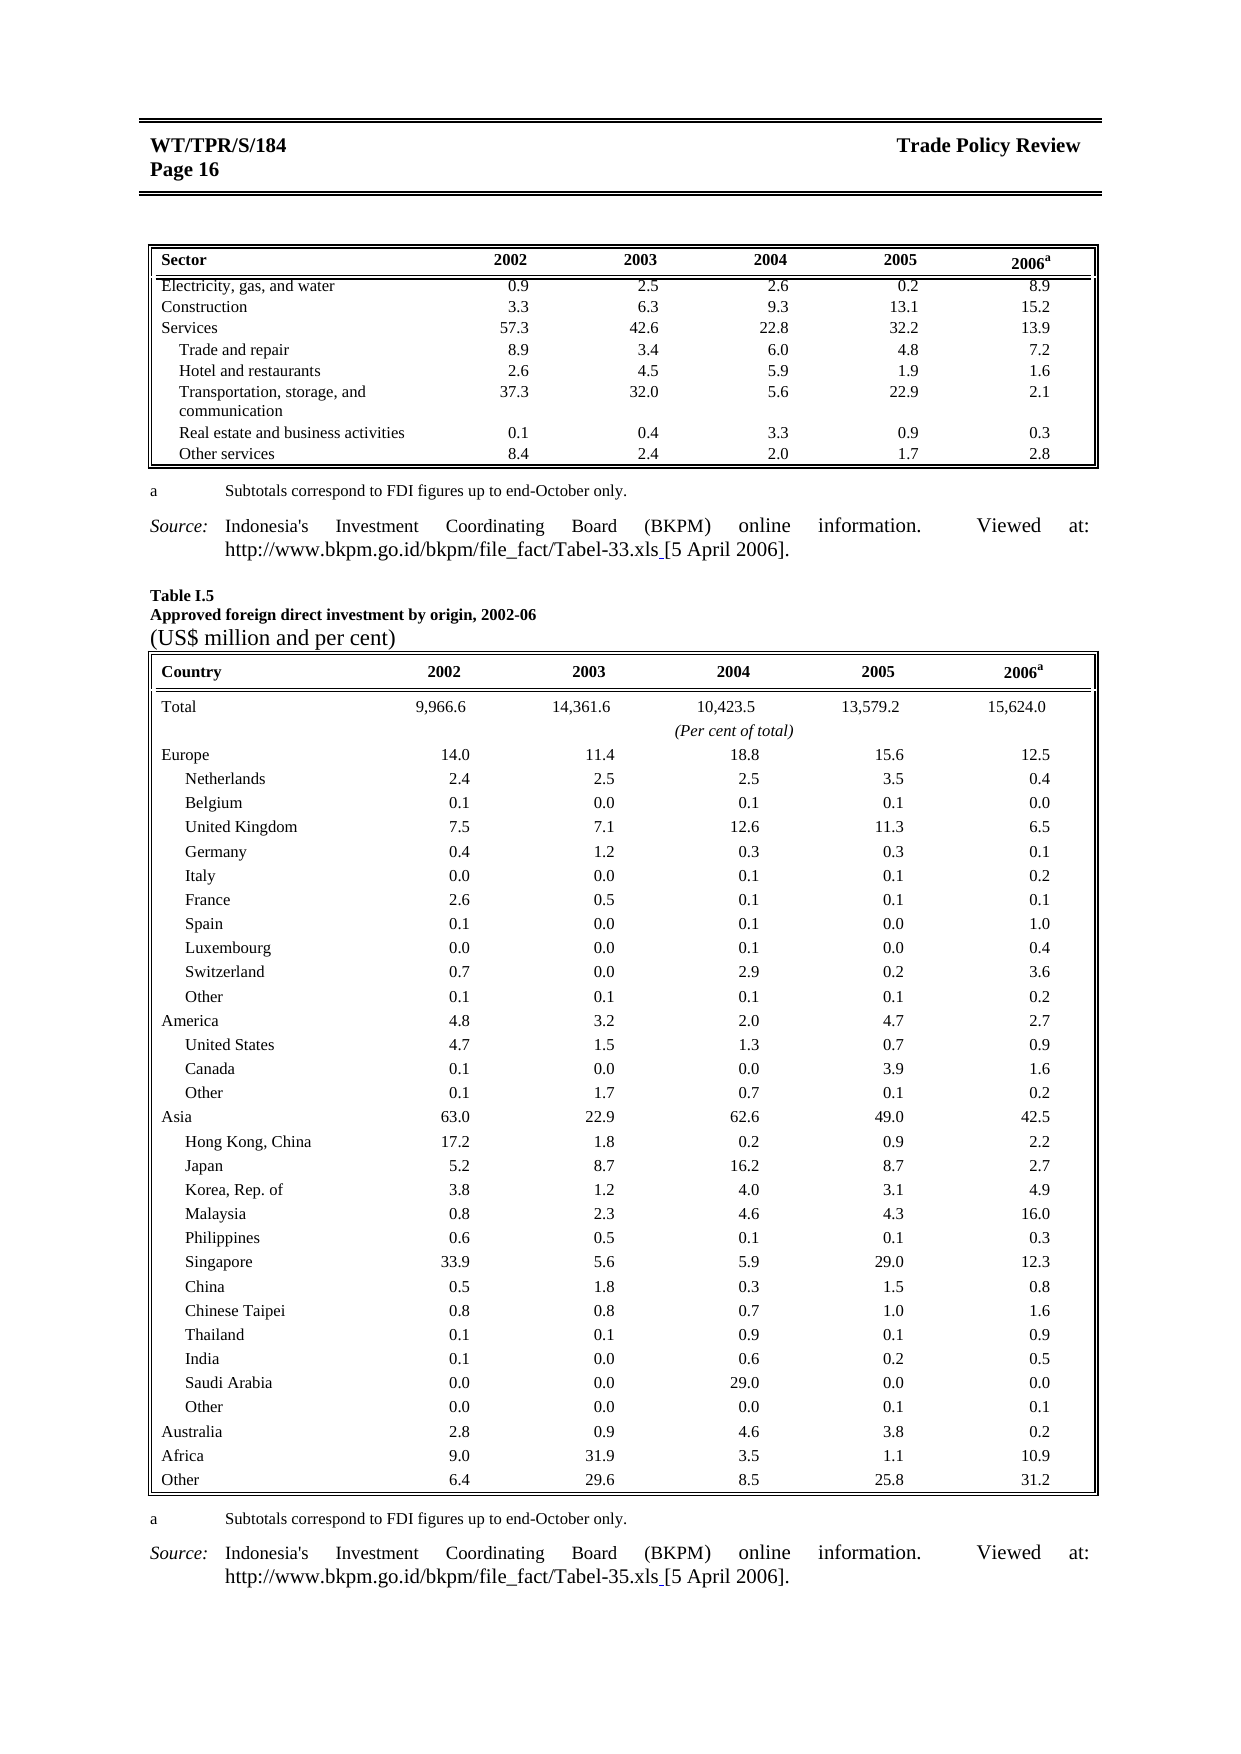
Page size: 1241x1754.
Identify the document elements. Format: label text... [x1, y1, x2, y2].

table_cell 29.0 [661, 1371, 806, 1395]
table_cell China [152, 1274, 372, 1298]
table_cell 1.6 [965, 360, 1094, 381]
table_cell 0.1 [372, 1322, 516, 1346]
table_cell 3.4 [575, 339, 705, 360]
table_cell 10.9 [950, 1443, 1094, 1467]
table_cell 0.1 [950, 839, 1094, 863]
table_cell 7.1 [516, 815, 661, 839]
table_cell (Per cent of total) [372, 718, 1094, 742]
table_cell Real estate and business activities [152, 421, 445, 443]
table_cell 0.4 [950, 936, 1094, 960]
table_cell 0.2 [950, 1081, 1094, 1105]
table_cell Transportation, storage, and communication [152, 381, 445, 421]
table_header 2003 [516, 655, 661, 688]
table_cell 0.1 [661, 936, 806, 960]
table_cell 2.0 [705, 443, 835, 464]
text Approved foreign direct investment by origin, 2002-06 [150, 605, 1090, 624]
table_cell Philippines [152, 1226, 372, 1250]
table_cell 63.0 [372, 1105, 516, 1129]
table_cell 1.6 [950, 1298, 1094, 1322]
table_cell Thailand [152, 1322, 372, 1346]
table_header Country [152, 655, 372, 688]
table_cell 3.8 [806, 1419, 950, 1443]
table_cell 0.3 [661, 839, 806, 863]
table_cell 0.9 [950, 1032, 1094, 1056]
table_cell 2.4 [575, 443, 705, 464]
table_cell 0.0 [661, 1395, 806, 1419]
table_cell 4.6 [661, 1419, 806, 1443]
table_cell 0.3 [806, 839, 950, 863]
table_cell 8.9 [445, 339, 575, 360]
table_cell 5.2 [372, 1153, 516, 1177]
table_cell 0.0 [516, 1056, 661, 1081]
table_cell Italy [152, 863, 372, 887]
table_cell 0.6 [372, 1226, 516, 1250]
table_cell Other [152, 984, 372, 1008]
table_cell 1.7 [835, 443, 965, 464]
table_cell 32.2 [835, 317, 965, 338]
table_cell 0.0 [516, 1395, 661, 1419]
table_cell 29.0 [806, 1250, 950, 1274]
table_cell 0.0 [806, 936, 950, 960]
table_cell 4.8 [372, 1008, 516, 1032]
text Source: Indonesia's Investment Coordinating Board (BKPM) online information. Viewed at: http://www.bkpm.go.id/bkpm/file_fact/Tabel-33.xls [5 April 2006]. [150, 513, 1090, 561]
table_cell Korea, Rep. of [152, 1177, 372, 1201]
table_cell 4.9 [950, 1177, 1094, 1201]
table_cell 0.1 [372, 1346, 516, 1371]
table_cell Saudi Arabia [152, 1371, 372, 1395]
table_cell 0.0 [661, 1056, 806, 1081]
table_cell Spain [152, 911, 372, 936]
table_cell 7.2 [965, 339, 1094, 360]
table_cell Belgium [152, 791, 372, 815]
table_cell 1.2 [516, 1177, 661, 1201]
table_cell 0.1 [806, 1081, 950, 1105]
table_cell 0.0 [372, 1395, 516, 1419]
table_cell 3.3 [705, 421, 835, 443]
table_cell 1.8 [516, 1129, 661, 1153]
table_cell Germany [152, 839, 372, 863]
table_cell 9.3 [705, 296, 835, 317]
table_cell 14,361.6 [516, 692, 661, 718]
table_cell 2.6 [445, 360, 575, 381]
table_cell 0.0 [516, 936, 661, 960]
table_cell 0.1 [661, 984, 806, 1008]
table_cell Electricity, gas, and water [150, 275, 445, 296]
table_header 2006a [965, 249, 1094, 275]
table_cell Other [152, 1467, 372, 1491]
table_cell 0.7 [661, 1081, 806, 1105]
table_cell 0.1 [445, 421, 575, 443]
table_cell 4.8 [835, 339, 965, 360]
table_cell 0.1 [661, 1226, 806, 1250]
table_cell 29.6 [516, 1467, 661, 1491]
table_cell 12.6 [661, 815, 806, 839]
table_cell 8.7 [516, 1153, 661, 1177]
table_cell 0.9 [806, 1129, 950, 1153]
table_cell 1.3 [661, 1032, 806, 1056]
table_cell 2.6 [372, 887, 516, 911]
table_cell 3.5 [806, 766, 950, 791]
table_cell 2.6 [705, 280, 835, 296]
table_cell 2.5 [516, 766, 661, 791]
table_cell 0.1 [372, 984, 516, 1008]
table_header 2003 [575, 249, 705, 275]
table_cell 14.0 [372, 742, 516, 766]
table_cell 0.0 [516, 1371, 661, 1395]
table_cell 1.0 [806, 1298, 950, 1322]
table_cell 3.9 [806, 1056, 950, 1081]
table_header 2004 [661, 655, 806, 688]
table_cell 11.4 [516, 742, 661, 766]
table_cell 0.5 [516, 1226, 661, 1250]
table_cell 5.6 [705, 381, 835, 421]
table_cell Luxembourg [152, 936, 372, 960]
table_cell 1.1 [806, 1443, 950, 1467]
table_cell 0.2 [661, 1129, 806, 1153]
table_cell 0.3 [965, 421, 1094, 443]
table_cell 37.3 [445, 381, 575, 421]
table_cell 6.5 [950, 815, 1094, 839]
table_cell 0.5 [372, 1274, 516, 1298]
table_cell 0.1 [806, 1226, 950, 1250]
table_cell 2.8 [372, 1419, 516, 1443]
table_cell 0.7 [661, 1298, 806, 1322]
table_cell 0.5 [516, 887, 661, 911]
table_cell 1.0 [950, 911, 1094, 936]
table_cell 0.0 [950, 791, 1094, 815]
table_cell Trade and repair [152, 339, 445, 360]
table_cell 22.8 [705, 317, 835, 338]
table_header 2006a [950, 655, 1094, 688]
text a Subtotals correspond to FDI figures up to end-October only. [150, 481, 1090, 500]
table_cell 10,423.5 [661, 692, 806, 718]
table_cell Singapore [152, 1250, 372, 1274]
table_cell Canada [152, 1056, 372, 1081]
table_cell Hong Kong, China [152, 1129, 372, 1153]
table_cell 7.5 [372, 815, 516, 839]
table_cell 3.2 [516, 1008, 661, 1032]
table_cell 5.9 [661, 1250, 806, 1274]
table_cell Services [152, 317, 445, 338]
table_cell 8.5 [661, 1467, 806, 1491]
table_cell 0.1 [950, 1395, 1094, 1419]
table_cell 0.9 [445, 280, 575, 296]
table_cell 0.1 [806, 863, 950, 887]
table_cell 9.0 [372, 1443, 516, 1467]
table_cell Japan [152, 1153, 372, 1177]
table_cell 1.7 [516, 1081, 661, 1105]
table_cell 2.5 [661, 766, 806, 791]
table_cell 0.0 [372, 1371, 516, 1395]
table_cell Asia [152, 1105, 372, 1129]
table_cell 4.0 [661, 1177, 806, 1201]
table_cell 1.5 [806, 1274, 950, 1298]
table_cell United Kingdom [152, 815, 372, 839]
table_cell 2.7 [950, 1153, 1094, 1177]
table_cell 0.4 [372, 839, 516, 863]
table_cell 0.9 [516, 1419, 661, 1443]
table_cell 0.1 [516, 1322, 661, 1346]
table_header 2002 [445, 249, 575, 275]
table_cell 4.5 [575, 360, 705, 381]
table_cell 1.2 [516, 839, 661, 863]
table_cell 16.0 [950, 1201, 1094, 1226]
table_cell 4.3 [806, 1201, 950, 1226]
table_cell 1.9 [835, 360, 965, 381]
table_cell 0.7 [806, 1032, 950, 1056]
table_cell 1.5 [516, 1032, 661, 1056]
table_cell 0.0 [516, 1346, 661, 1371]
table_cell 0.1 [516, 984, 661, 1008]
table_cell 0.1 [806, 887, 950, 911]
table_cell 8.9 [965, 275, 1097, 296]
table_cell 9,966.6 [372, 692, 516, 718]
table_cell 15.6 [806, 742, 950, 766]
table_cell 5.6 [516, 1250, 661, 1274]
table_cell 32.0 [575, 381, 705, 421]
table_cell 0.5 [950, 1346, 1094, 1371]
table_cell 6.4 [372, 1467, 516, 1491]
table_cell 22.9 [516, 1105, 661, 1129]
table_cell Netherlands [152, 766, 372, 791]
table_cell 0.0 [372, 863, 516, 887]
table_cell India [152, 1346, 372, 1371]
table_cell 4.7 [372, 1032, 516, 1056]
table_cell 4.7 [806, 1008, 950, 1032]
table_cell 0.9 [661, 1322, 806, 1346]
table_cell 2.9 [661, 960, 806, 984]
table_cell 0.0 [806, 911, 950, 936]
text a Subtotals correspond to FDI figures up to end-October only. [150, 1509, 1090, 1528]
table_cell 31.2 [950, 1467, 1094, 1491]
table_cell United States [152, 1032, 372, 1056]
table_cell 0.4 [575, 421, 705, 443]
table_cell 0.9 [950, 1322, 1094, 1346]
table_cell 49.0 [806, 1105, 950, 1129]
table_cell 0.2 [950, 984, 1094, 1008]
table_cell 8.4 [445, 443, 575, 464]
table_cell Malaysia [152, 1201, 372, 1226]
table_cell 16.2 [661, 1153, 806, 1177]
table_cell 0.8 [516, 1298, 661, 1322]
table_cell 0.2 [950, 1419, 1094, 1443]
table_cell 1.6 [950, 1056, 1094, 1081]
table_cell 25.8 [806, 1467, 950, 1491]
table_header 2005 [835, 249, 965, 275]
table_cell 17.2 [372, 1129, 516, 1153]
table_cell 0.1 [806, 1322, 950, 1346]
table_cell Construction [152, 296, 445, 317]
table_cell 0.3 [661, 1274, 806, 1298]
table_cell 0.6 [661, 1346, 806, 1371]
text Table I.5 [150, 586, 1090, 605]
table_cell 15.2 [965, 296, 1094, 317]
table_cell 13.1 [835, 296, 965, 317]
table_cell 4.6 [661, 1201, 806, 1226]
table_header 2004 [705, 249, 835, 275]
table_header 2005 [806, 655, 950, 688]
table_cell 2.3 [516, 1201, 661, 1226]
table_cell Hotel and restaurants [152, 360, 445, 381]
table_cell Other [152, 1081, 372, 1105]
table_cell 0.1 [950, 887, 1094, 911]
table_cell 0.2 [835, 280, 965, 296]
table_cell America [152, 1008, 372, 1032]
table_cell 0.0 [516, 911, 661, 936]
table_cell 15,624.0 [950, 688, 1097, 718]
table_cell 33.9 [372, 1250, 516, 1274]
table_cell 0.0 [516, 960, 661, 984]
table_cell 0.1 [661, 887, 806, 911]
text Source: Indonesia's Investment Coordinating Board (BKPM) online information. Viewed at: http://www.bkpm.go.id/bkpm/file_fact/Tabel-35.xls [5 April 2006]. [150, 1540, 1090, 1588]
table_cell 0.0 [372, 936, 516, 960]
table_cell Europe [152, 742, 372, 766]
table_cell 0.2 [806, 1346, 950, 1371]
table_cell 0.0 [806, 1371, 950, 1395]
table_cell 0.4 [950, 766, 1094, 791]
table_cell 0.8 [372, 1298, 516, 1322]
table_cell 5.9 [705, 360, 835, 381]
table_cell 0.1 [661, 863, 806, 887]
table_cell 3.3 [445, 296, 575, 317]
table_cell 0.1 [806, 791, 950, 815]
table_cell 0.2 [806, 960, 950, 984]
table_cell Switzerland [152, 960, 372, 984]
table_cell 42.5 [950, 1105, 1094, 1129]
table_cell 0.2 [950, 863, 1094, 887]
table_cell 2.4 [372, 766, 516, 791]
table_cell 12.5 [950, 742, 1094, 766]
table_cell 12.3 [950, 1250, 1094, 1274]
table_cell 57.3 [445, 317, 575, 338]
table_cell 42.6 [575, 317, 705, 338]
table_cell 1.8 [516, 1274, 661, 1298]
table_cell 6.0 [705, 339, 835, 360]
table_cell 0.1 [372, 1056, 516, 1081]
table_cell Africa [152, 1443, 372, 1467]
table_cell Other services [152, 443, 445, 464]
table_cell 3.1 [806, 1177, 950, 1201]
table_cell 0.9 [835, 421, 965, 443]
table_cell 0.0 [950, 1371, 1094, 1395]
table_cell 3.8 [372, 1177, 516, 1201]
table_header 2002 [372, 655, 516, 688]
table_cell 8.7 [806, 1153, 950, 1177]
table_cell 2.2 [950, 1129, 1094, 1153]
table_cell France [152, 887, 372, 911]
table_cell 11.3 [806, 815, 950, 839]
table_cell 0.0 [516, 791, 661, 815]
table_cell 2.8 [965, 443, 1094, 464]
table_cell [152, 718, 372, 742]
table_cell Total [150, 688, 372, 718]
table_cell 0.1 [661, 911, 806, 936]
table_cell 13,579.2 [806, 692, 950, 718]
table_cell 0.7 [372, 960, 516, 984]
table_cell 13.9 [965, 317, 1094, 338]
table_cell 0.8 [950, 1274, 1094, 1298]
table_cell Other [152, 1395, 372, 1419]
table_cell 0.1 [372, 1081, 516, 1105]
table_cell 18.8 [661, 742, 806, 766]
table_cell 0.3 [950, 1226, 1094, 1250]
table_header Sector [152, 249, 445, 275]
table_cell 31.9 [516, 1443, 661, 1467]
table_cell 22.9 [835, 381, 965, 421]
table_cell 0.1 [372, 911, 516, 936]
table_cell 2.5 [575, 280, 705, 296]
table_cell 0.1 [806, 984, 950, 1008]
table_cell 2.0 [661, 1008, 806, 1032]
table_cell Chinese Taipei [152, 1298, 372, 1322]
table_cell 2.1 [965, 381, 1094, 421]
table_cell Australia [152, 1419, 372, 1443]
table_cell 0.8 [372, 1201, 516, 1226]
table_cell 2.7 [950, 1008, 1094, 1032]
table_cell 0.1 [806, 1395, 950, 1419]
table_cell 0.1 [372, 791, 516, 815]
table_cell 3.6 [950, 960, 1094, 984]
table_cell 0.0 [516, 863, 661, 887]
table_cell 6.3 [575, 296, 705, 317]
table_cell 62.6 [661, 1105, 806, 1129]
table_cell 0.1 [661, 791, 806, 815]
text (US$ million and per cent) [150, 624, 1090, 651]
table_cell 3.5 [661, 1443, 806, 1467]
